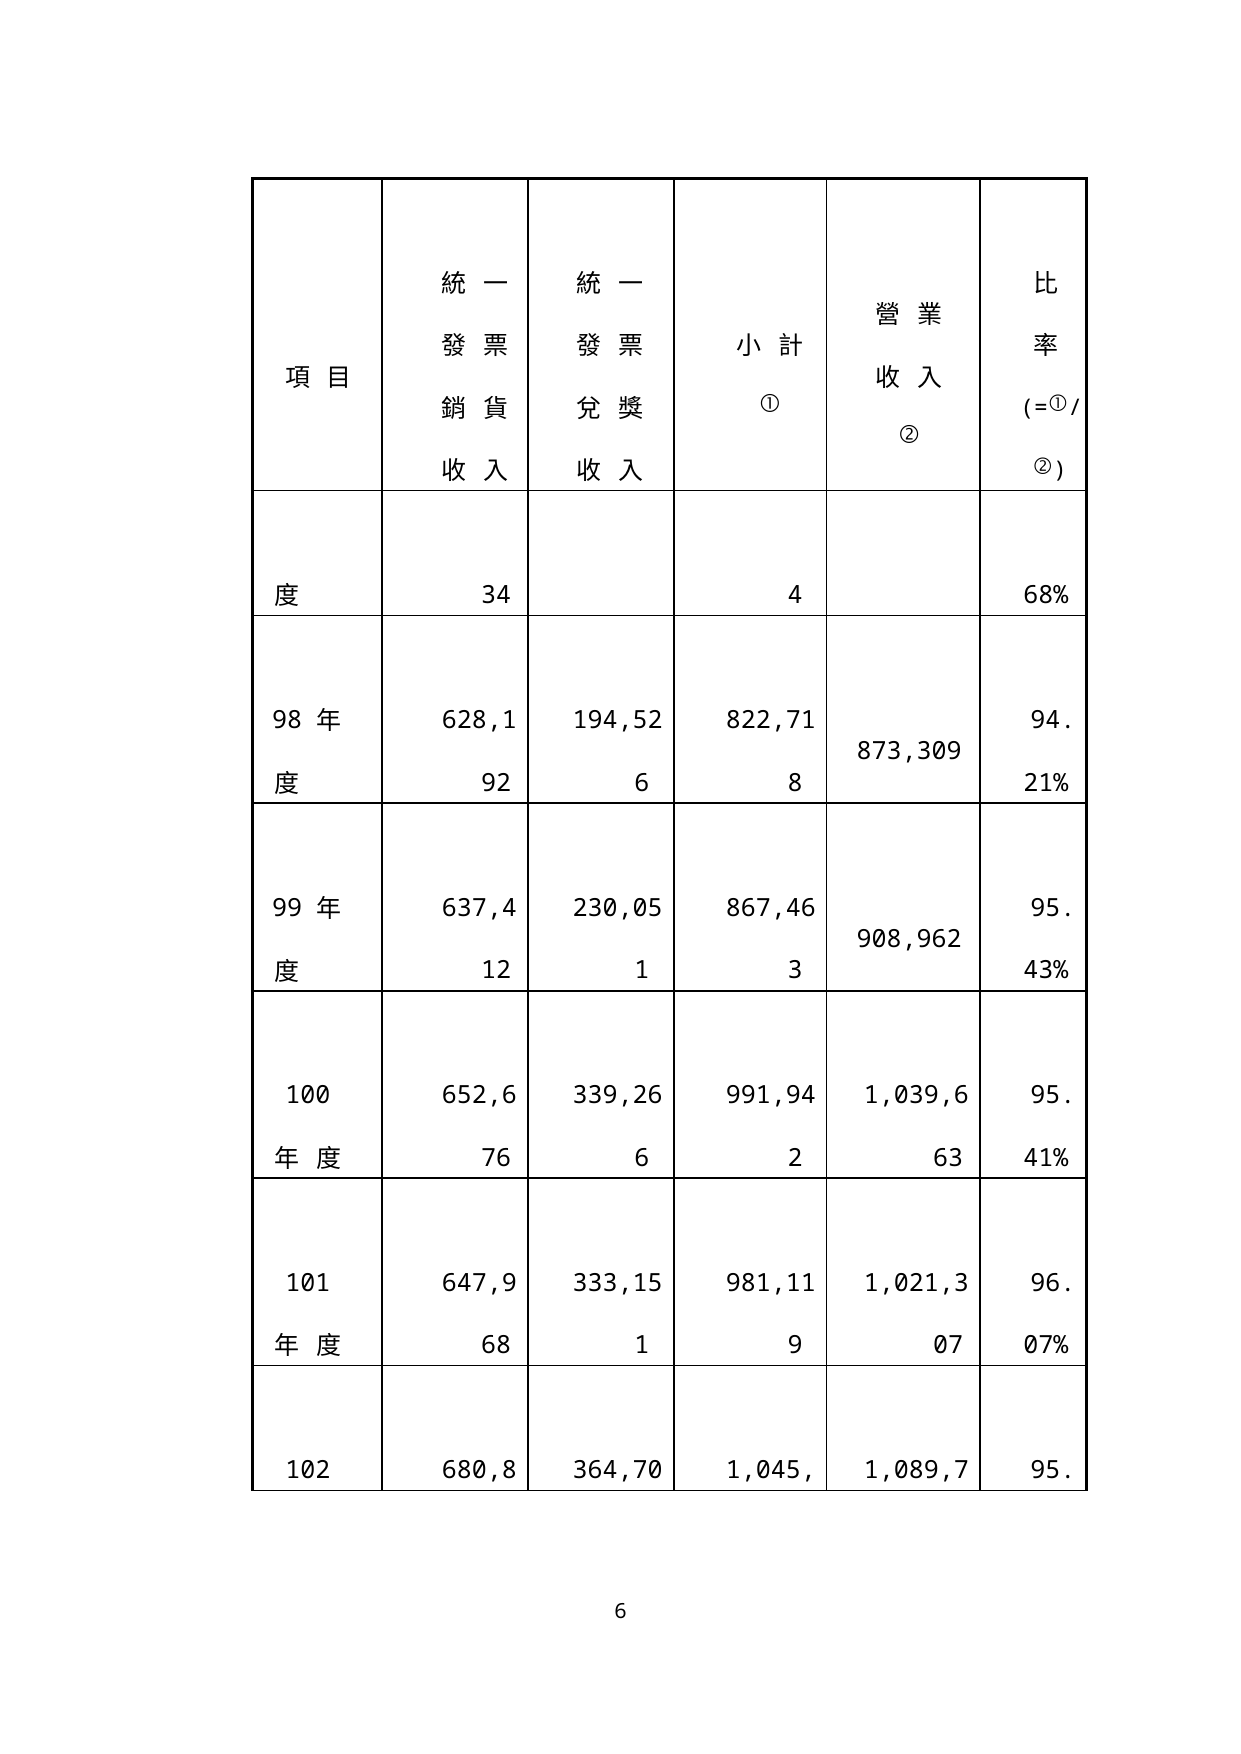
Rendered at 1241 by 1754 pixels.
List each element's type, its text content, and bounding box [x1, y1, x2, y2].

table_cell 873,309 [827, 616, 979, 802]
table_cell 991,942 [675, 992, 826, 1177]
table_cell 1,039,663 [827, 992, 979, 1177]
table_cell 68% [981, 491, 1085, 615]
table_cell 95.41% [981, 992, 1085, 1177]
table_cell 100年度 [254, 992, 381, 1177]
table_cell 867,463 [675, 804, 826, 990]
table_cell 822,718 [675, 616, 826, 802]
table_cell 94.21% [981, 616, 1085, 802]
table_cell 1,021,307 [827, 1179, 979, 1365]
table_header 營業收入 [827, 180, 979, 490]
table_cell 637,412 [383, 804, 527, 990]
table_header 小計 [675, 180, 826, 490]
table_cell 339,266 [529, 992, 673, 1177]
table_cell 364,70 [529, 1366, 673, 1490]
table_header 比率 (=/) [981, 180, 1085, 490]
table_cell 628,192 [383, 616, 527, 802]
table_cell - [529, 491, 673, 615]
table_header 統一發票 兌獎收入 [529, 180, 673, 490]
table_cell 680,8 [383, 1366, 527, 1490]
table_cell 度 [254, 491, 381, 615]
table_cell 98年度 [254, 616, 381, 802]
table_cell 1,089,7 [827, 1366, 979, 1490]
table_cell 333,151 [529, 1179, 673, 1365]
table_cell 981,119 [675, 1179, 826, 1365]
table_cell 4 [675, 491, 826, 615]
table_cell 1,045, [675, 1366, 826, 1490]
table_cell 95.43% [981, 804, 1085, 990]
table_cell 652,676 [383, 992, 527, 1177]
table_cell 908,962 [827, 804, 979, 990]
table_cell 647,968 [383, 1179, 527, 1365]
table_cell 194,526 [529, 616, 673, 802]
table_cell 102 [254, 1366, 381, 1490]
table_cell 99年度 [254, 804, 381, 990]
table_cell 101年度 [254, 1179, 381, 1365]
table_cell [827, 491, 979, 615]
table_cell 230,051 [529, 804, 673, 990]
table_header 統一發票 銷貨收入 [383, 180, 527, 490]
table_cell 34 [383, 491, 527, 615]
table_cell 95. [981, 1366, 1085, 1490]
table_header 項目 [254, 180, 381, 490]
table_cell 96.07% [981, 1179, 1085, 1365]
